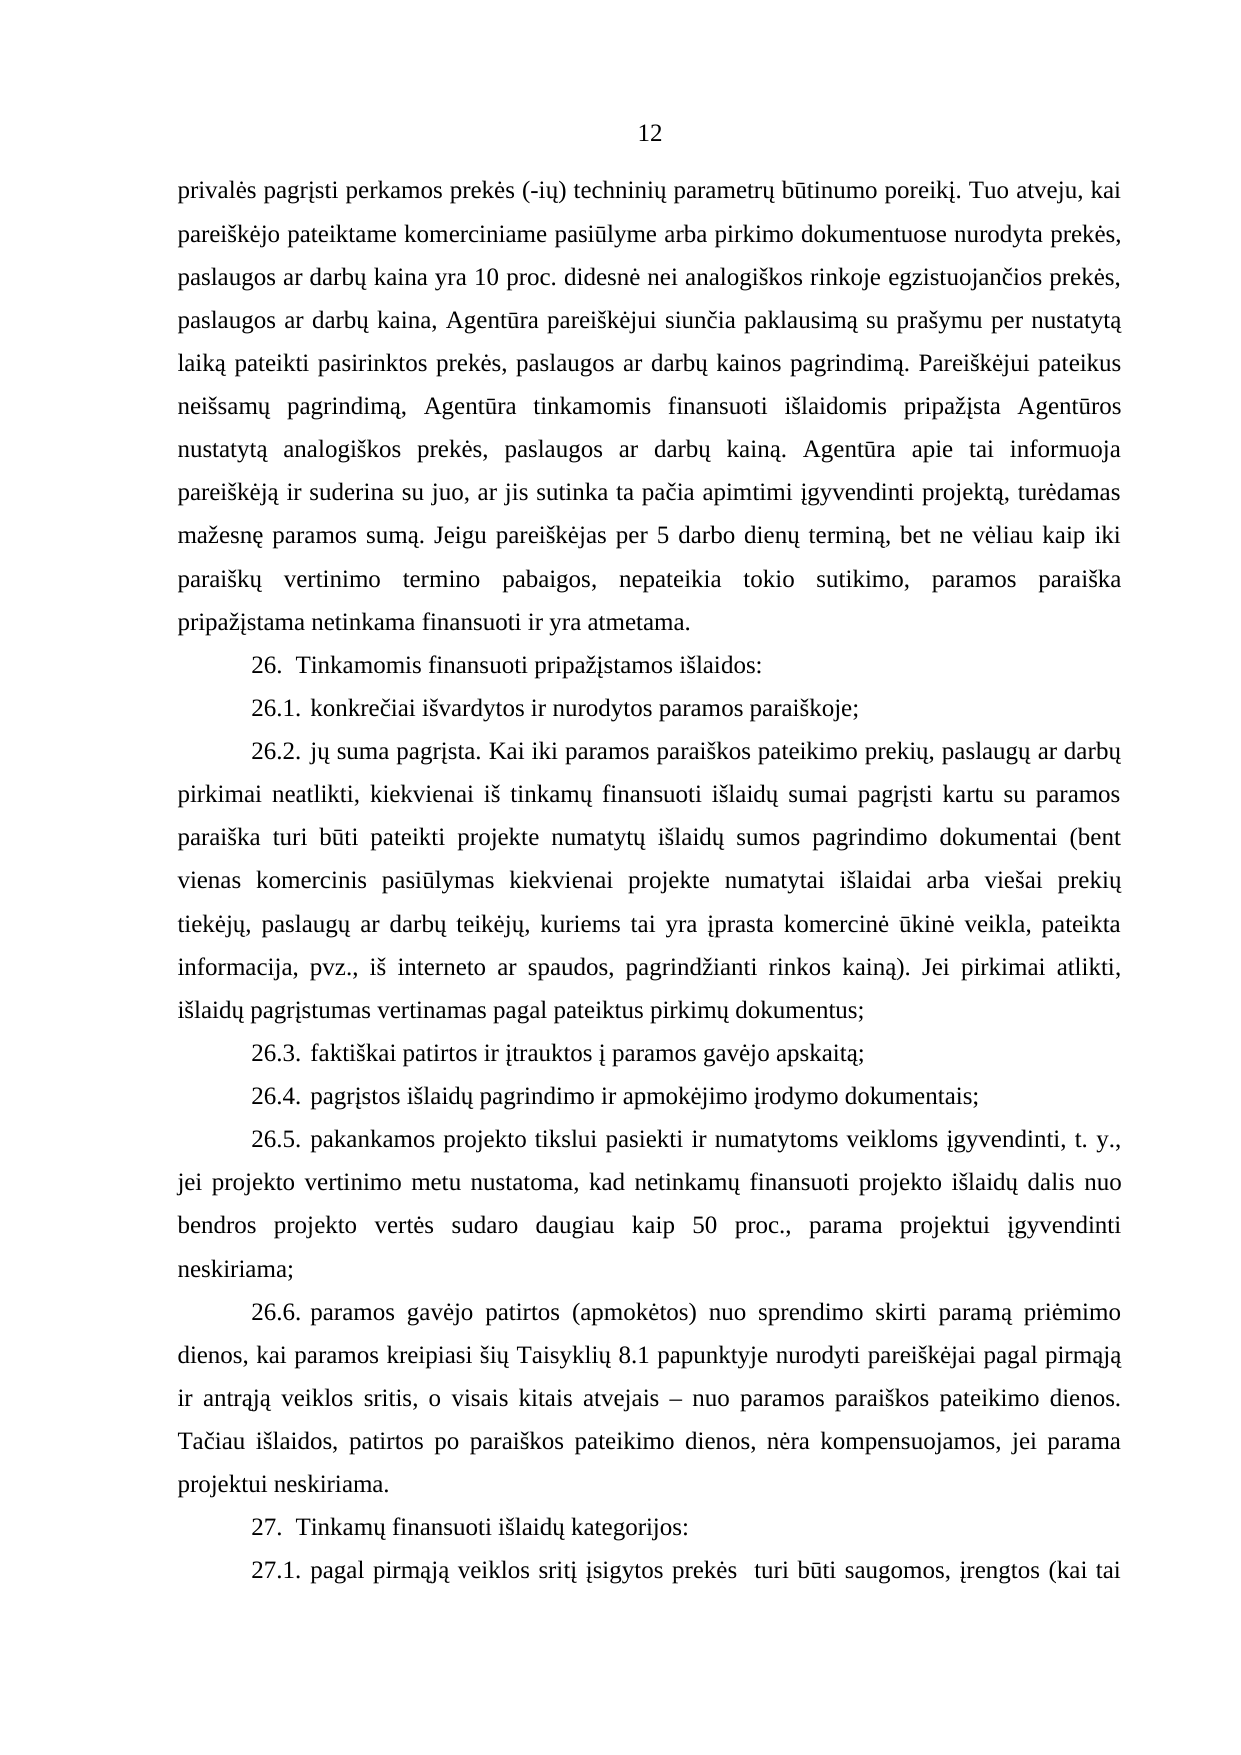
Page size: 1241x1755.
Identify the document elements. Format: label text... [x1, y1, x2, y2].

text 26.6. paramos gavėjo patirtos (apmokėtos) nuo sprendimo skirti paramą priėmimo dienos, kai paramos kreipiasi šių Taisyklių 8.1 papunktyje nurodyti pareiškėjai pagal pirmąją ir antrąją veiklos sritis, o visais kitais atvejais – nuo paramos paraiškos pateikimo dienos. Tačiau išlaidos, patirtos po paraiškos pateikimo dienos, nėra kompensuojamos, jei parama projektui neskiriama. [177, 1297, 1122, 1498]
text 27.1. pagal pirmąją veiklos sritį įsigytos prekės turi būti saugomos, įrengtos (kai tai [177, 1556, 1122, 1584]
text 26.4. pagrįstos išlaidų pagrindimo ir apmokėjimo įrodymo dokumentais; [177, 1081, 1122, 1110]
text 26. Tinkamomis finansuoti pripažįstamos išlaidos: [177, 650, 1122, 679]
text 27. Tinkamų finansuoti išlaidų kategorijos: [177, 1512, 1122, 1541]
text 26.1. konkrečiai išvardytos ir nurodytos paramos paraiškoje; [177, 693, 1122, 722]
text 26.2. jų suma pagrįsta. Kai iki paramos paraiškos pateikimo prekių, paslaugų ar darbų pirkimai neatlikti, kiekvienai iš tinkamų finansuoti išlaidų sumai pagrįsti kartu su paramos paraiška turi būti pateikti projekte numatytų išlaidų sumos pagrindimo dokumentai (bent vienas komercinis pasiūlymas kiekvienai projekte numatytai išlaidai arba viešai prekių tiekėjų, paslaugų ar darbų teikėjų, kuriems tai yra įprasta komercinė ūkinė veikla, pateikta informacija, pvz., iš interneto ar spaudos, pagrindžianti rinkos kainą). Jei pirkimai atlikti, išlaidų pagrįstumas vertinamas pagal pateiktus pirkimų dokumentus; [177, 736, 1122, 1024]
text privalės pagrįsti perkamos prekės (-ių) techninių parametrų būtinumo poreikį. Tuo atveju, kai pareiškėjo pateiktame komerciniame pasiūlyme arba pirkimo dokumentuose nurodyta prekės, paslaugos ar darbų kaina yra 10 proc. didesnė nei analogiškos rinkoje egzistuojančios prekės, paslaugos ar darbų kaina, Agentūra pareiškėjui siunčia paklausimą su prašymu per nustatytą laiką pateikti pasirinktos prekės, paslaugos ar darbų kainos pagrindimą. Pareiškėjui pateikus neišsamų pagrindimą, Agentūra tinkamomis finansuoti išlaidomis pripažįsta Agentūros nustatytą analogiškos prekės, paslaugos ar darbų kainą. Agentūra apie tai informuoja pareiškėją ir suderina su juo, ar jis sutinka ta pačia apimtimi įgyvendinti projektą, turėdamas mažesnę paramos sumą. Jeigu pareiškėjas per 5 darbo dienų terminą, bet ne vėliau kaip iki paraiškų vertinimo termino pabaigos, nepateikia tokio sutikimo, paramos paraiška pripažįstama netinkama finansuoti ir yra atmetama. [177, 176, 1122, 636]
text 26.5. pakankamos projekto tikslui pasiekti ir numatytoms veikloms įgyvendinti, t. y., jei projekto vertinimo metu nustatoma, kad netinkamų finansuoti projekto išlaidų dalis nuo bendros projekto vertės sudaro daugiau kaip 50 proc., parama projektui įgyvendinti neskiriama; [177, 1124, 1122, 1282]
text 26.3. faktiškai patirtos ir įtrauktos į paramos gavėjo apskaitą; [177, 1038, 1122, 1067]
